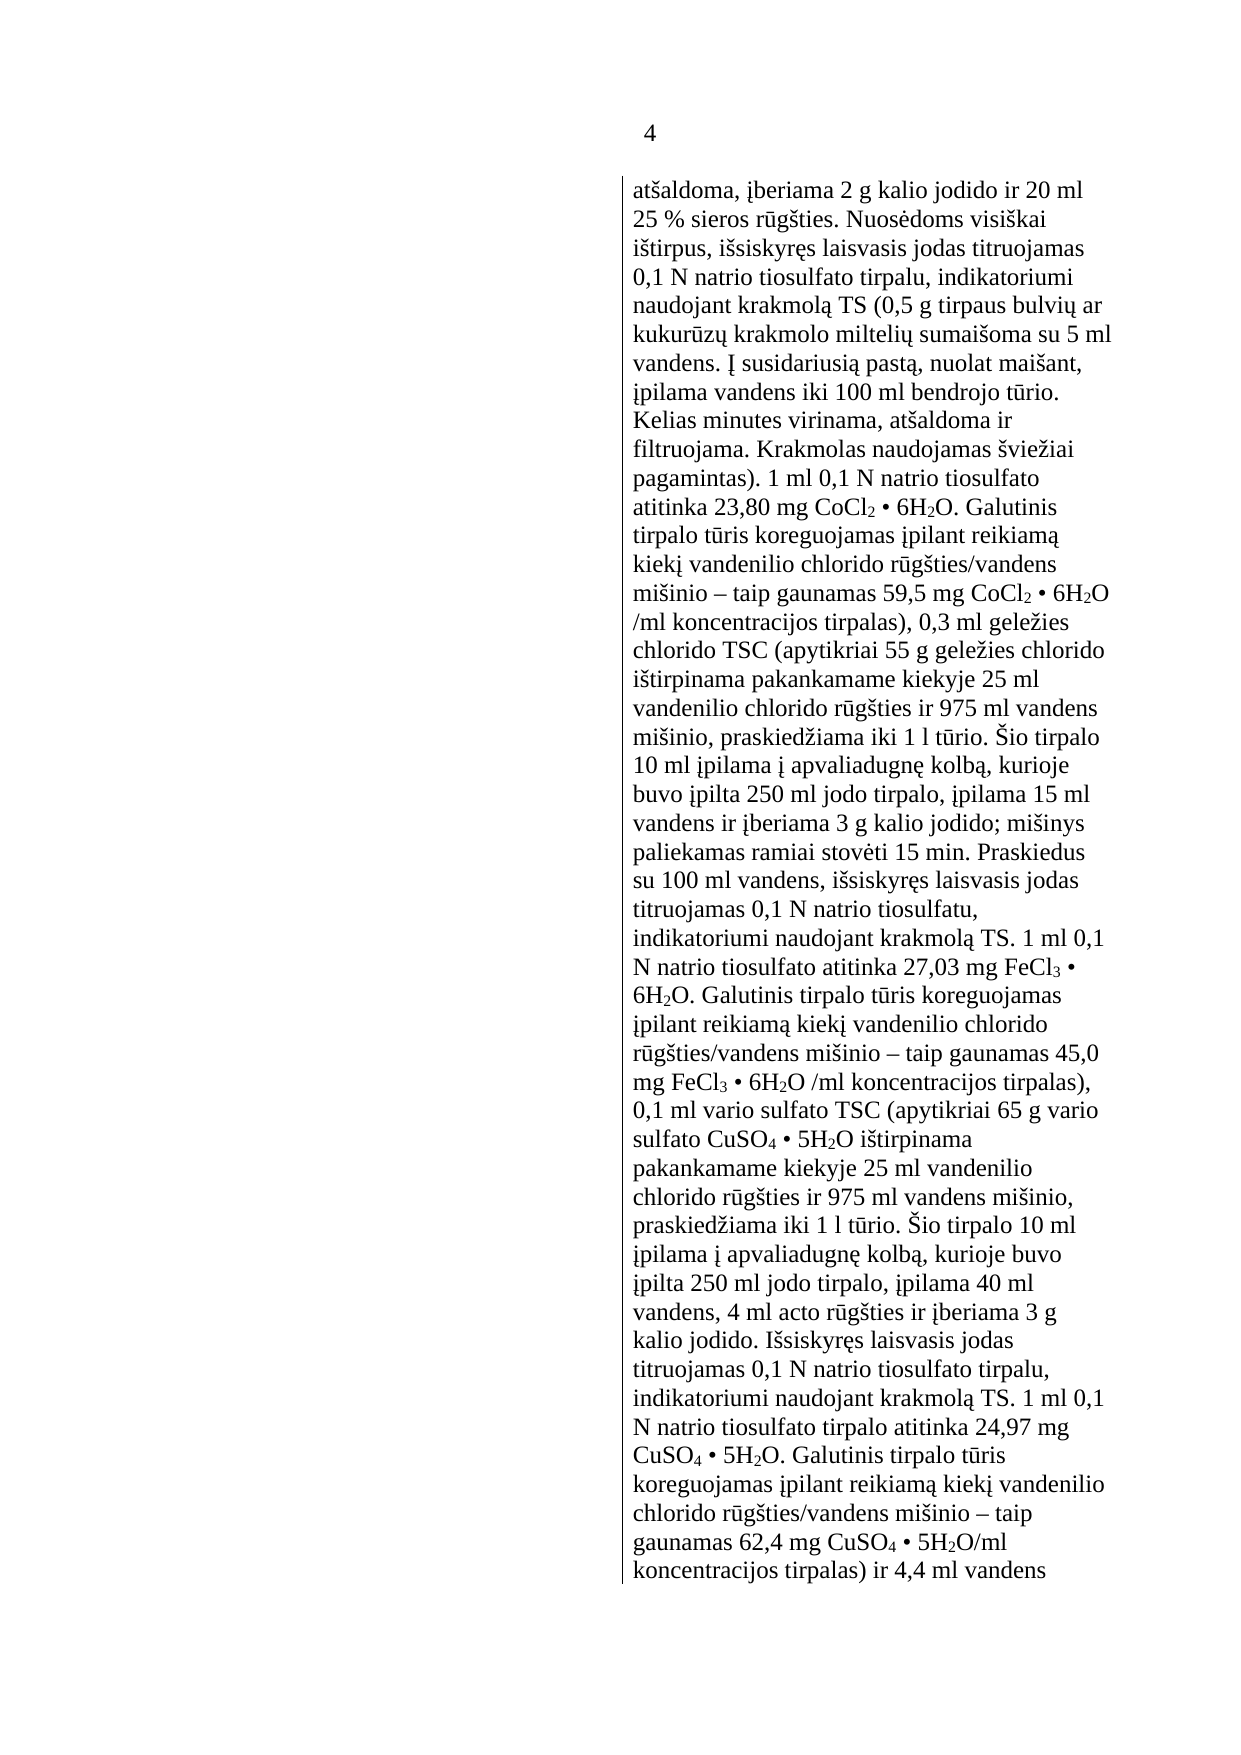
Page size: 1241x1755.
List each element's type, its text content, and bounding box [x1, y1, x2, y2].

table_cell [177, 176, 622, 1584]
table_cell atšaldoma, įberiama 2 g kalio jodido ir 20 ml 25 % sieros rūgšties. Nuosėdoms visiškai ištirpus, išsiskyręs laisvasis jodas titruojamas 0,1 N natrio tiosulfato tirpalu, indikatoriumi naudojant krakmolą TS (0,5 g tirpaus bulvių ar kukurūzų krakmolo miltelių sumaišoma su 5 ml vandens. Į susidariusią pastą, nuolat maišant, įpilama vandens iki 100 ml bendrojo tūrio. Kelias minutes virinama, atšaldoma ir filtruojama. Krakmolas naudojamas šviežiai pagamintas). 1 ml 0,1 N natrio tiosulfato atitinka 23,80 mg CoCl2 • 6H2O. Galutinis tirpalo tūris koreguojamas įpilant reikiamą kiekį vandenilio chlorido rūgšties/vandens mišinio – taip gaunamas 59,5 mg CoCl2 • 6H2O /ml koncentracijos tirpalas), 0,3 ml geležies chlorido TSC (apytikriai 55 g geležies chlorido ištirpinama pakankamame kiekyje 25 ml vandenilio chlorido rūgšties ir 975 ml vandens mišinio, praskiedžiama iki 1 l tūrio. Šio tirpalo 10 ml įpilama į apvaliadugnę kolbą, kurioje buvo įpilta 250 ml jodo tirpalo, įpilama 15 ml vandens ir įberiama 3 g kalio jodido; mišinys paliekamas ramiai stovėti 15 min. Praskiedus su 100 ml vandens, išsiskyręs laisvasis jodas titruojamas 0,1 N natrio tiosulfatu, indikatoriumi naudojant krakmolą TS. 1 ml 0,1 N natrio tiosulfato atitinka 27,03 mg FeCl3 • 6H2O. Galutinis tirpalo tūris koreguojamas įpilant reikiamą kiekį vandenilio chlorido rūgšties/vandens mišinio – taip gaunamas 45,0 mg FeCl3 • 6H2O /ml koncentracijos tirpalas), 0,1 ml vario sulfato TSC (apytikriai 65 g vario sulfato CuSO4 • 5H2O ištirpinama pakankamame kiekyje 25 ml vandenilio chlorido rūgšties ir 975 ml vandens mišinio, praskiedžiama iki 1 l tūrio. Šio tirpalo 10 ml įpilama į apvaliadugnę kolbą, kurioje buvo įpilta 250 ml jodo tirpalo, įpilama 40 ml vandens, 4 ml acto rūgšties ir įberiama 3 g kalio jodido. Išsiskyręs laisvasis jodas titruojamas 0,1 N natrio tiosulfato tirpalu, indikatoriumi naudojant krakmolą TS. 1 ml 0,1 N natrio tiosulfato tirpalo atitinka 24,97 mg CuSO4 • 5H2O. Galutinis tirpalo tūris koreguojamas įpilant reikiamą kiekį vandenilio chlorido rūgšties/vandens mišinio – taip gaunamas 62,4 mg CuSO4 • 5H2O/ml koncentracijos tirpalas) ir 4,4 ml vandens [623, 176, 1122, 1584]
